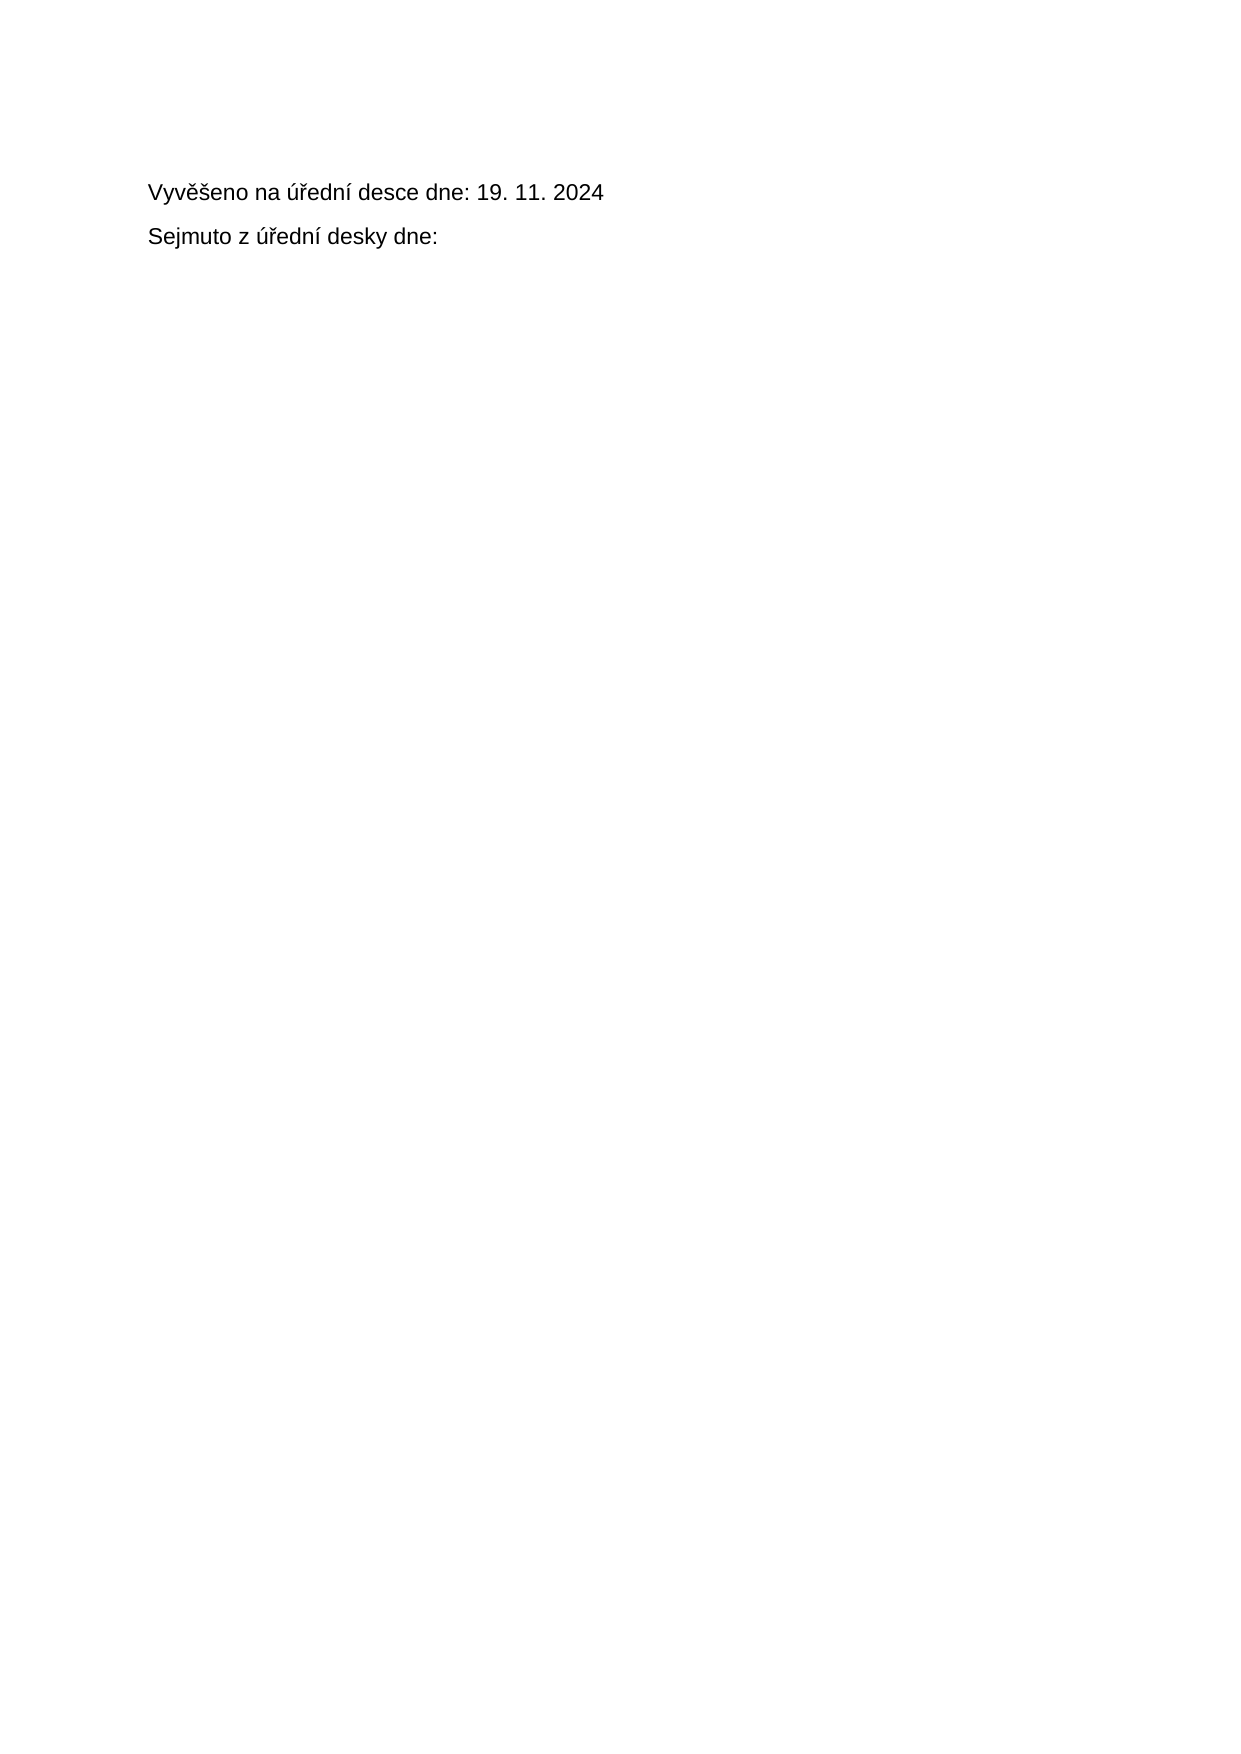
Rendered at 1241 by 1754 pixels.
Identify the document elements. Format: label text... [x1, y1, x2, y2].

text Sejmuto z úřední desky dne: [148, 223, 1093, 249]
text Vyvěšeno na úřední desce dne: 19. 11. 2024 [148, 179, 1093, 206]
